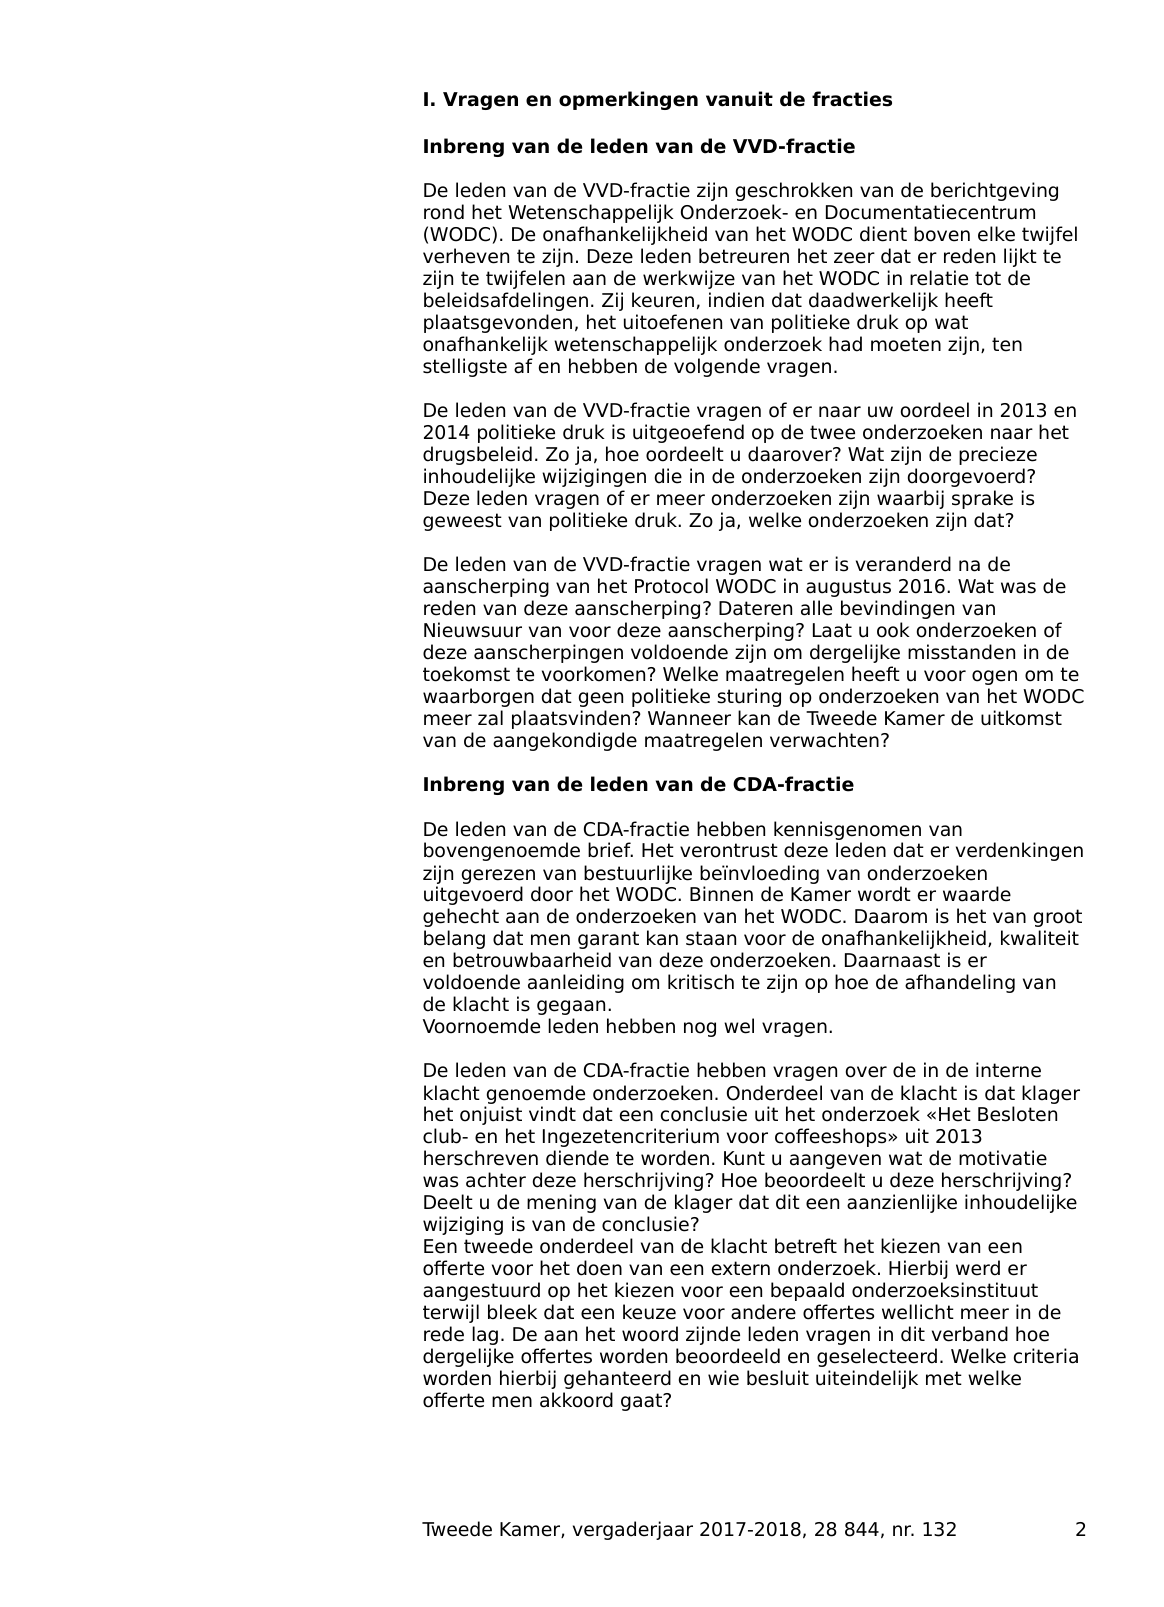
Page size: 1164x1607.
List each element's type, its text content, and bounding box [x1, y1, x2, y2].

subtitle Inbreng van de leden van de VVD-fractie [422, 136, 1087, 158]
text Deze leden vragen of er meer onderzoeken zijn waarbij sprake is geweest van politieke druk. Zo ja, welke onderzoeken zijn dat? [422, 488, 1087, 532]
text De leden van de VVD-fractie zijn geschrokken van de berichtgeving rond het Wetenschappelijk Onderzoek- en Documentatiecentrum (WODC). De onafhankelijkheid van het WODC dient boven elke twijfel verheven te zijn. Deze leden betreuren het zeer dat er reden lijkt te zijn te twijfelen aan de werkwijze van het WODC in relatie tot de beleidsafdelingen. Zij keuren, indien dat daadwerkelijk heeft plaatsgevonden, het uitoefenen van politieke druk op wat onafhankelijk wetenschappelijk onderzoek had moeten zijn, ten stelligste af en hebben de volgende vragen. [422, 180, 1087, 378]
text Een tweede onderdeel van de klacht betreft het kiezen van een offerte voor het doen van een extern onderzoek. Hierbij werd er aangestuurd op het kiezen voor een bepaald onderzoeksinstituut terwijl bleek dat een keuze voor andere offertes wellicht meer in de rede lag. De aan het woord zijnde leden vragen in dit verband hoe dergelijke offertes worden beoordeeld en geselecteerd. Welke criteria worden hierbij gehanteerd en wie besluit uiteindelijk met welke offerte men akkoord gaat? [422, 1236, 1087, 1412]
text De leden van de CDA-fractie hebben vragen over de in de interne klacht genoemde onderzoeken. Onderdeel van de klacht is dat klager het onjuist vindt dat een conclusie uit het onderzoek «Het Besloten club- en het Ingezetencriterium voor coffeeshops» uit 2013 herschreven diende te worden. Kunt u aangeven wat de motivatie was achter deze herschrijving? Hoe beoordeelt u deze herschrijving? Deelt u de mening van de klager dat dit een aanzienlijke inhoudelijke wijziging is van de conclusie? [422, 1060, 1087, 1236]
text De leden van de VVD-fractie vragen of er naar uw oordeel in 2013 en 2014 politieke druk is uitgeoefend op de twee onderzoeken naar het drugsbeleid. Zo ja, hoe oordeelt u daarover? Wat zijn de precieze inhoudelijke wijzigingen die in de onderzoeken zijn doorgevoerd? [422, 400, 1087, 488]
subtitle I. Vragen en opmerkingen vanuit de fracties [422, 89, 1087, 111]
subtitle Inbreng van de leden van de CDA-fractie [422, 774, 1087, 796]
text De leden van de VVD-fractie vragen wat er is veranderd na de aanscherping van het Protocol WODC in augustus 2016. Wat was de reden van deze aanscherping? Dateren alle bevindingen van Nieuwsuur van voor deze aanscherping? Laat u ook onderzoeken of deze aanscherpingen voldoende zijn om dergelijke misstanden in de toekomst te voorkomen? Welke maatregelen heeft u voor ogen om te waarborgen dat geen politieke sturing op onderzoeken van het WODC meer zal plaatsvinden? Wanneer kan de Tweede Kamer de uitkomst van de aangekondigde maatregelen verwachten? [422, 554, 1087, 752]
text Voornoemde leden hebben nog wel vragen. [422, 1016, 1087, 1038]
text De leden van de CDA-fractie hebben kennisgenomen van bovengenoemde brief. Het verontrust deze leden dat er verdenkingen zijn gerezen van bestuurlijke beïnvloeding van onderzoeken uitgevoerd door het WODC. Binnen de Kamer wordt er waarde gehecht aan de onderzoeken van het WODC. Daarom is het van groot belang dat men garant kan staan voor de onafhankelijkheid, kwaliteit en betrouwbaarheid van deze onderzoeken. Daarnaast is er voldoende aanleiding om kritisch te zijn op hoe de afhandeling van de klacht is gegaan. [422, 818, 1087, 1016]
